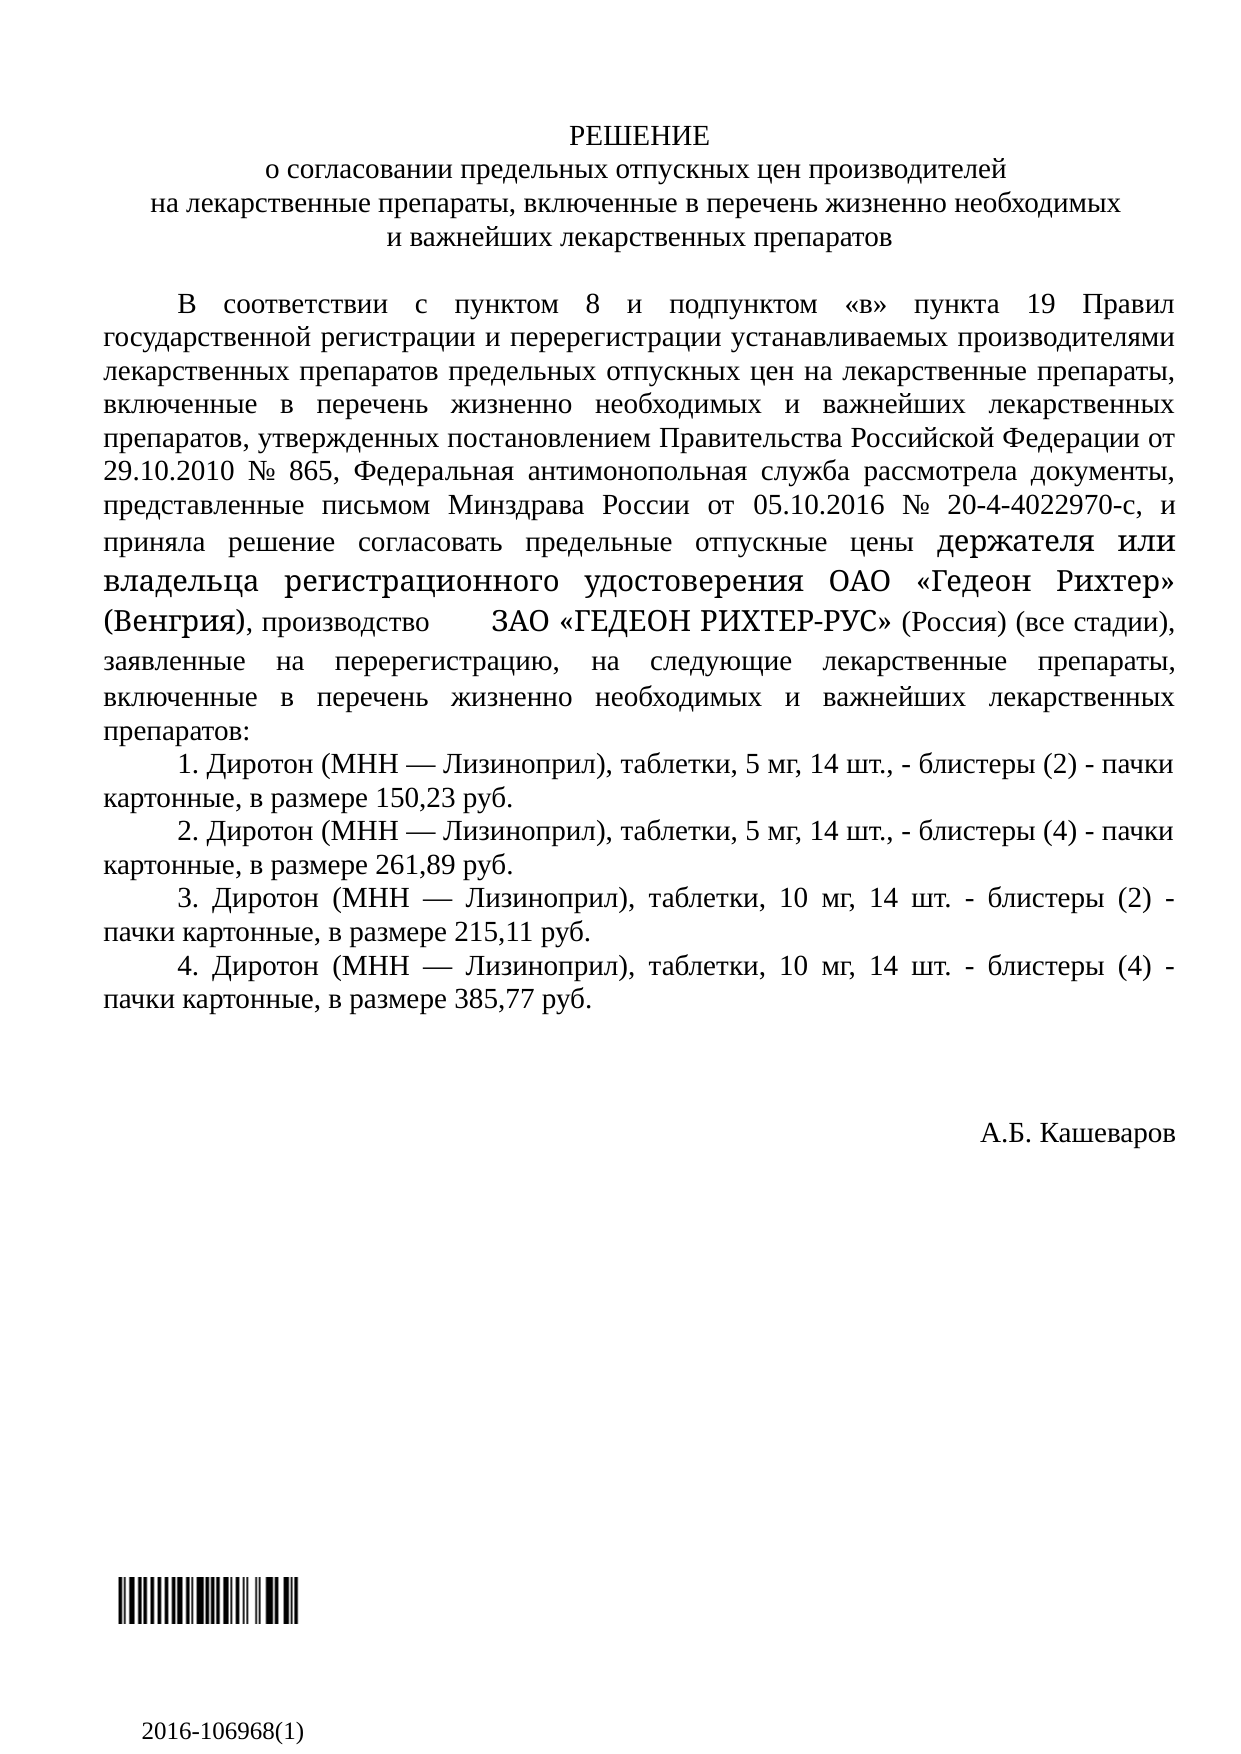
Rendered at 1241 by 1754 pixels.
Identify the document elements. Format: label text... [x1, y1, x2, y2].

picture [103, 1577, 316, 1624]
text В соответствии с пунктом 8 и подпунктом «в» пункта 19 Правил государственной регистрации и перерегистрации устанавливаемых производителями лекарственных препаратов предельных отпускных цен на лекарственные препараты, включенные в перечень жизненно необходимых и важнейших лекарственных препаратов, утвержденных постановлением Правительства Российской Федерации от 29.10.2010 № 865, Федеральная антимонопольная служба рассмотрела документы, представленные письмом Минздрава России от 05.10.2016 № 20-4-4022970-с, и приняла решение согласовать предельные отпускные цены держателя или владельца регистрационного удостоверения ОАО «Гедеон Рихтер» (Венгрия), производство ЗАО «ГЕДЕОН РИХТЕР-РУС» (Россия) (все стадии), заявленные на перерегистрацию, на следующие лекарственные препараты, включенные в перечень жизненно необходимых и важнейших лекарственных препаратов: [103, 286, 1176, 746]
text А.Б. Кашеваров [103, 1115, 1176, 1149]
text и важнейших лекарственных препаратов [103, 219, 1176, 252]
text РЕШЕНИЕ [103, 118, 1176, 152]
text 3. Диротон (МНН — Лизиноприл), таблетки, 10 мг, 14 шт. - блистеры (2) - пачки картонные, в размере 215,11 руб. [103, 881, 1176, 948]
text 2. Диротон (МНН — Лизиноприл), таблетки, 5 мг, 14 шт., - блистеры (4) - пачки картонные, в размере 261,89 руб. [103, 813, 1176, 881]
text на лекарственные препараты, включенные в перечень жизненно необходимых [103, 185, 1176, 219]
text о согласовании предельных отпускных цен производителей [103, 152, 1176, 185]
text 1. Диротон (МНН — Лизиноприл), таблетки, 5 мг, 14 шт., - блистеры (2) - пачки картонные, в размере 150,23 руб. [103, 746, 1176, 813]
text 4. Диротон (МНН — Лизиноприл), таблетки, 10 мг, 14 шт. - блистеры (4) - пачки картонные, в размере 385,77 руб. [103, 948, 1176, 1015]
